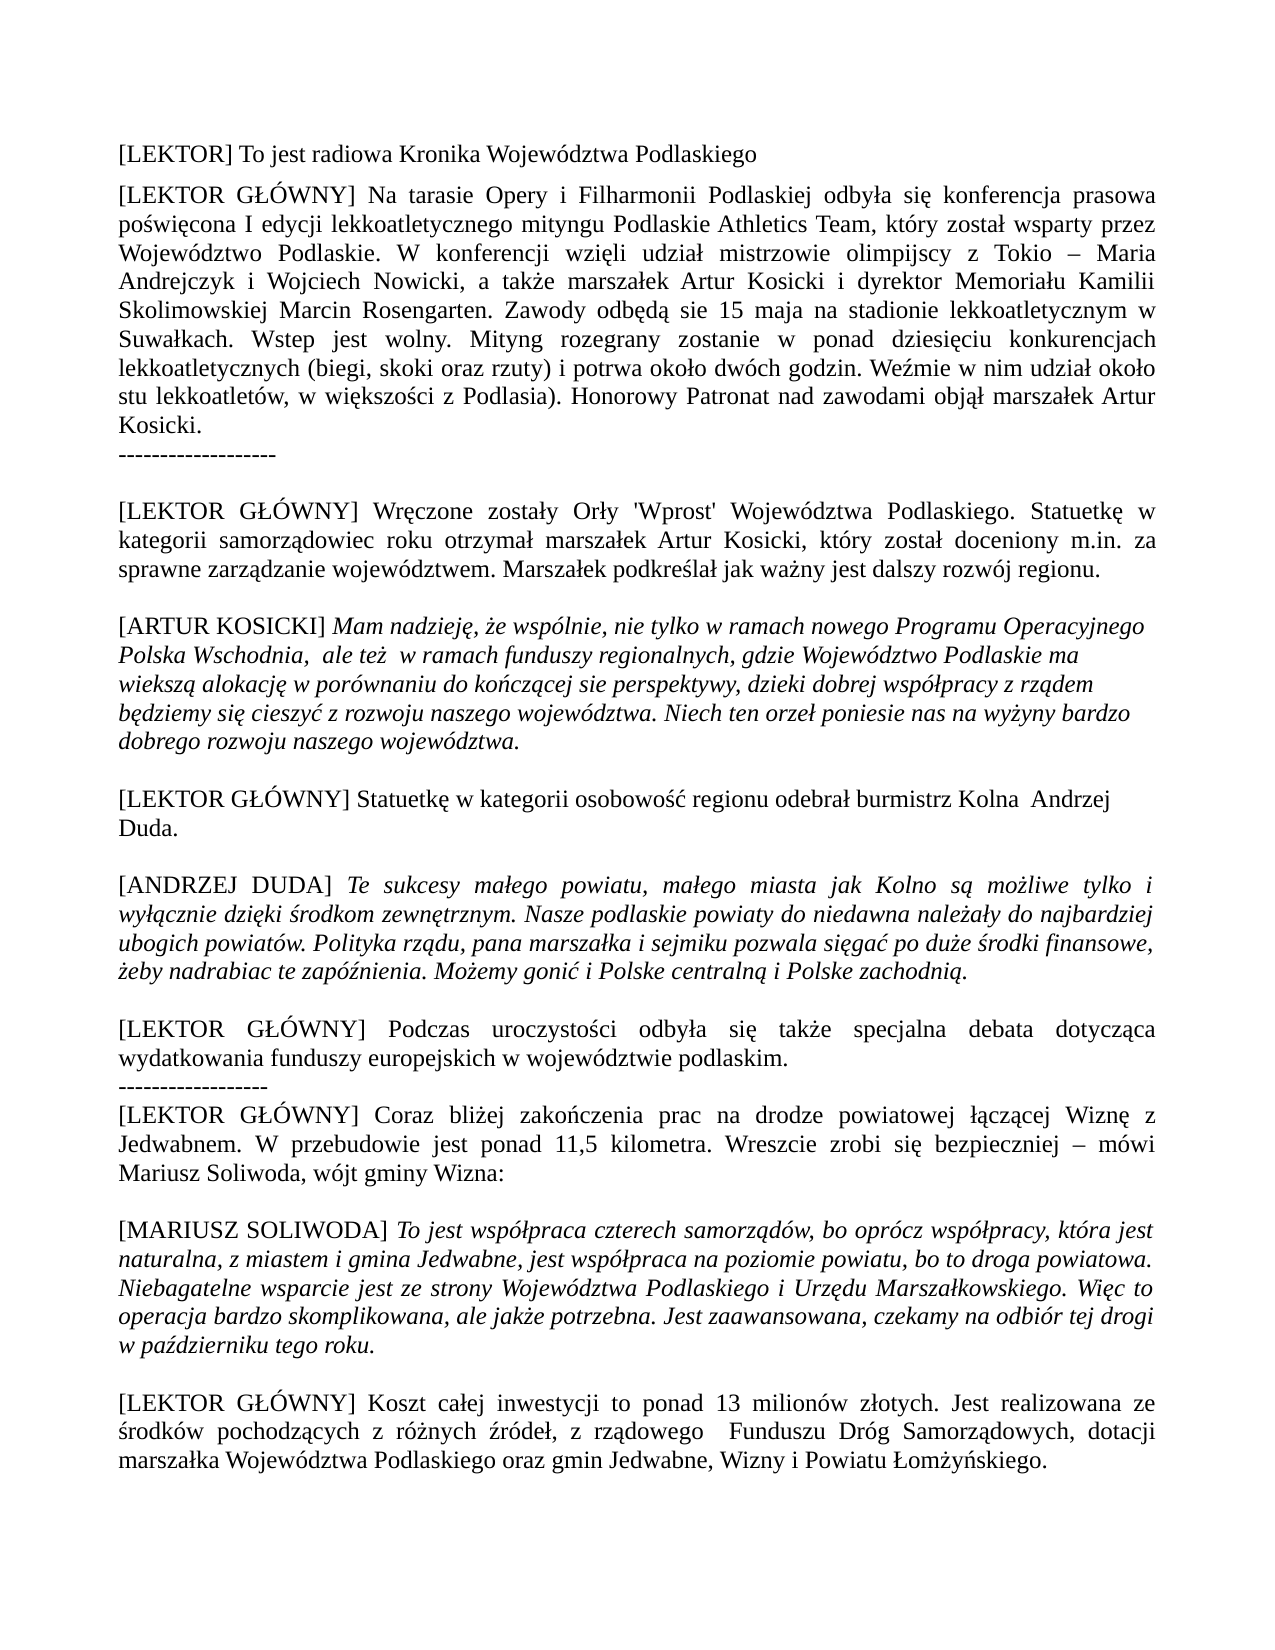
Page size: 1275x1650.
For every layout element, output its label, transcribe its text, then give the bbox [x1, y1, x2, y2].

text ------------------ [118, 1071, 1157, 1100]
text [LEKTOR GŁÓWNY] Na tarasie Opery i Filharmonii Podlaskiej odbyła się konferencja prasowa poświęcona I edycji lekkoatletycznego mityngu Podlaskie Athletics Team, który został wsparty przez Województwo Podlaskie. W konferencji wzięli udział mistrzowie olimpijscy z Tokio – Maria Andrejczyk i Wojciech Nowicki, a także marszałek Artur Kosicki i dyrektor Memoriału Kamilii Skolimowskiej Marcin Rosengarten. Zawody odbędą sie 15 maja na stadionie lekkoatletycznym w Suwałkach. Wstep jest wolny. Mityng rozegrany zostanie w ponad dziesięciu konkurencjach lekkoatletycznych (biegi, skoki oraz rzuty) i potrwa około dwóch godzin. Weźmie w nim udział około stu lekkoatletów, w większości z Podlasia). Honorowy Patronat nad zawodami objął marszałek Artur Kosicki. [118, 180, 1157, 439]
text [LEKTOR] To jest radiowa Kronika Województwa Podlaskiego [118, 139, 1157, 168]
text ------------------- [118, 439, 1157, 468]
text [LEKTOR GŁÓWNY] Statuetkę w kategorii osobowość regionu odebrał burmistrz Kolna Andrzej Duda. [118, 784, 1157, 841]
text [MARIUSZ SOLIWODA] To jest współpraca czterech samorządów, bo oprócz współpracy, która jest naturalna, z miastem i gmina Jedwabne, jest współpraca na poziomie powiatu, bo to droga powiatowa. Niebagatelne wsparcie jest ze strony Województwa Podlaskiego i Urzędu Marszałkowskiego. Więc to operacja bardzo skomplikowana, ale jakże potrzebna. Jest zaawansowana, czekamy na odbiór tej drogi w październiku tego roku. [118, 1215, 1157, 1359]
text [LEKTOR GŁÓWNY] Coraz bliżej zakończenia prac na drodze powiatowej łączącej Wiznę z Jedwabnem. W przebudowie jest ponad 11,5 kilometra. Wreszcie zrobi się bezpieczniej – mówi Mariusz Soliwoda, wójt gminy Wizna: [118, 1100, 1157, 1186]
text [LEKTOR GŁÓWNY] Wręczone zostały Orły 'Wprost' Województwa Podlaskiego. Statuetkę w kategorii samorządowiec roku otrzymał marszałek Artur Kosicki, który został doceniony m.in. za sprawne zarządzanie województwem. Marszałek podkreślał jak ważny jest dalszy rozwój regionu. [118, 496, 1157, 583]
text [ARTUR KOSICKI] Mam nadzieję, że wspólnie, nie tylko w ramach nowego Programu Operacyjnego Polska Wschodnia, ale też w ramach funduszy regionalnych, gdzie Województwo Podlaskie ma wiekszą alokację w porównaniu do kończącej sie perspektywy, dzieki dobrej współpracy z rządem będziemy się cieszyć z rozwoju naszego województwa. Niech ten orzeł poniesie nas na wyżyny bardzo dobrego rozwoju naszego województwa. [118, 611, 1157, 755]
text [ANDRZEJ DUDA] Te sukcesy małego powiatu, małego miasta jak Kolno są możliwe tylko i wyłącznie dzięki środkom zewnętrznym. Nasze podlaskie powiaty do niedawna należały do najbardziej ubogich powiatów. Polityka rządu, pana marszałka i sejmiku pozwala sięgać po duże środki finansowe, żeby nadrabiac te zapóźnienia. Możemy gonić i Polske centralną i Polske zachodnią. [118, 870, 1157, 985]
text [LEKTOR GŁÓWNY] Koszt całej inwestycji to ponad 13 milionów złotych. Jest realizowana ze środków pochodzących z różnych źródeł, z rządowego Funduszu Dróg Samorządowych, dotacji marszałka Województwa Podlaskiego oraz gmin Jedwabne, Wizny i Powiatu Łomżyńskiego. [118, 1388, 1157, 1474]
text [LEKTOR GŁÓWNY] Podczas uroczystości odbyła się także specjalna debata dotycząca wydatkowania funduszy europejskich w województwie podlaskim. [118, 1014, 1157, 1071]
